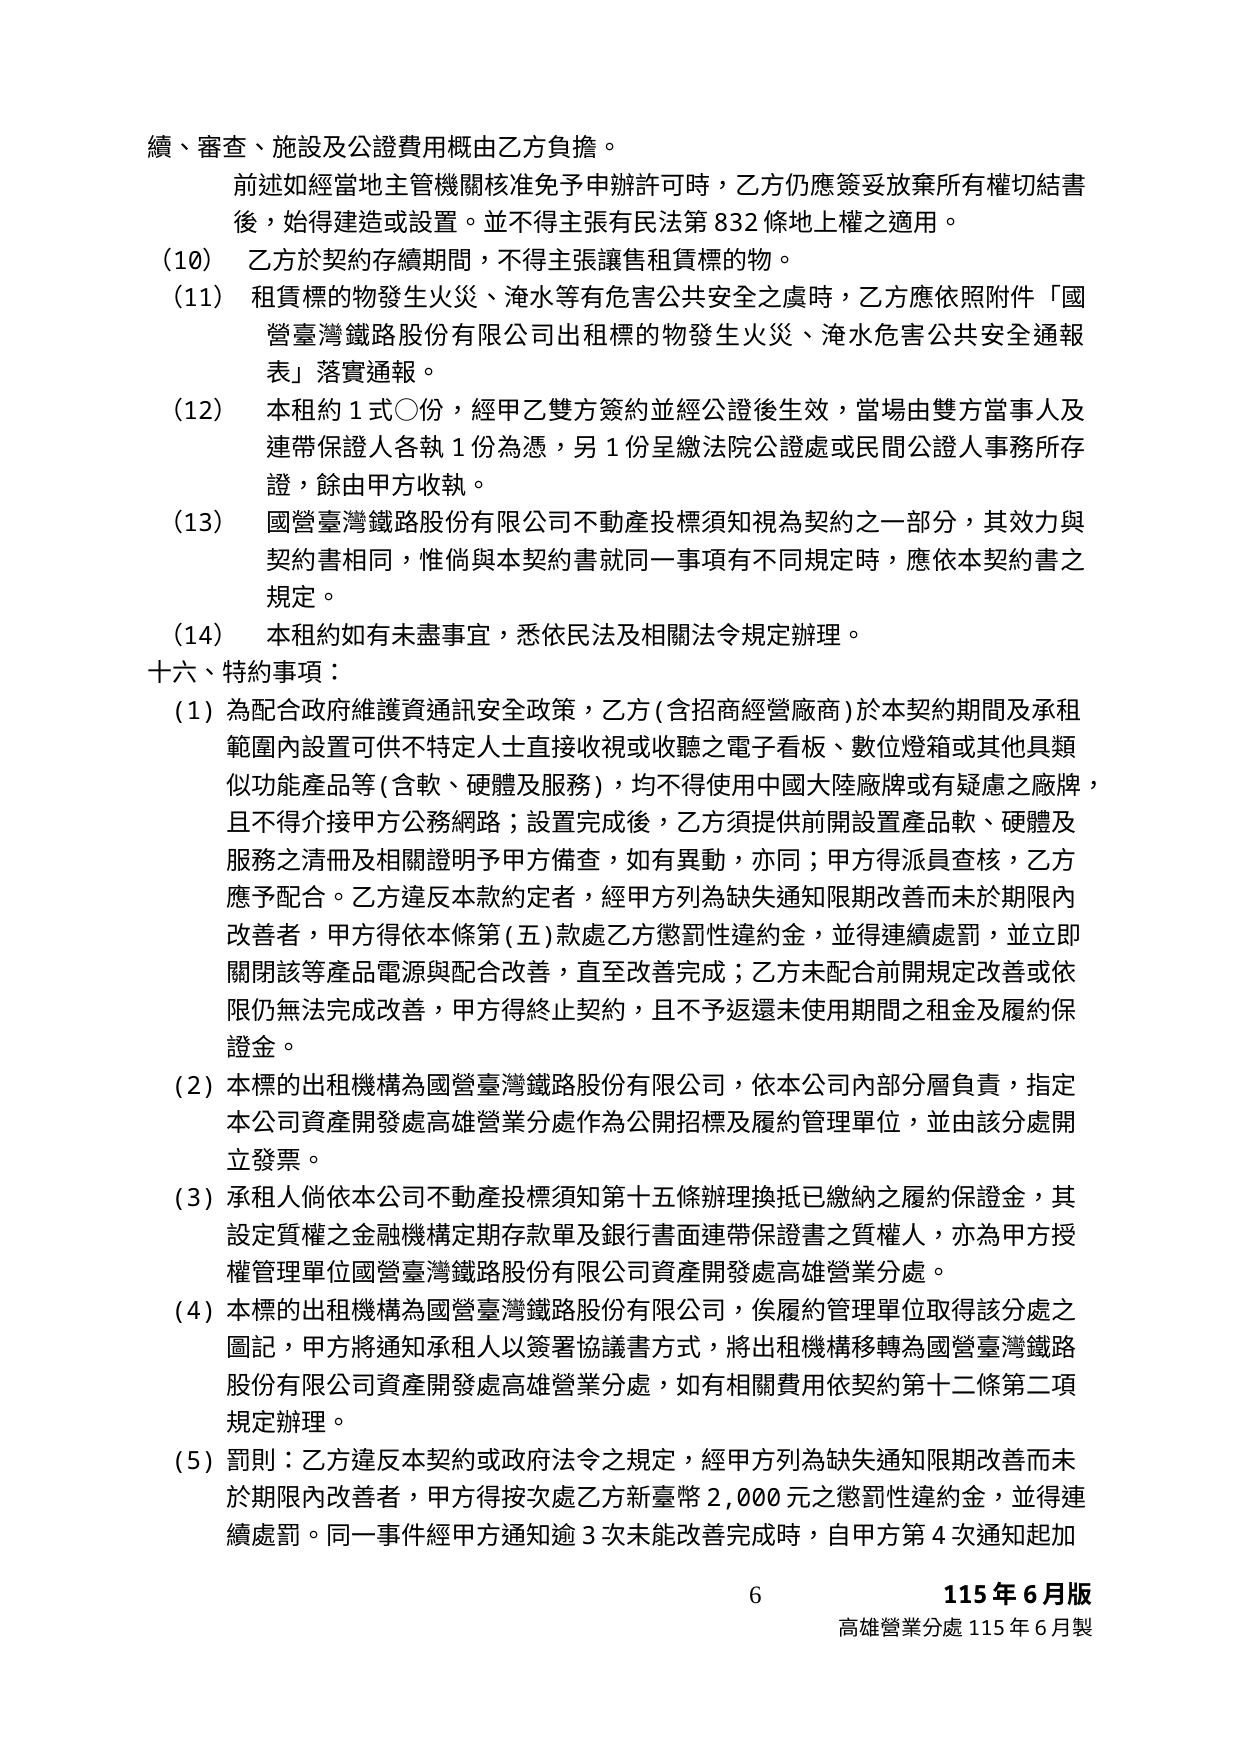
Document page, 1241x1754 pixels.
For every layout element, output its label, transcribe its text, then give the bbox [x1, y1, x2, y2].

list 本租約如有未盡事宜，悉依民法及相關法令規定辦理。 [158, 614, 1087, 652]
list 本租約1式○份，經甲乙雙方簽約並經公證後生效，當場由雙方當事人及連帶保證人各執1份為憑，另1份呈繳法院公證處或民間公證人事務所存證，餘由甲方收執。 [158, 389, 1087, 502]
list 罰則：乙方違反本契約或政府法令之規定，經甲方列為缺失通知限期改善而未於期限內改善者，甲方得按次處乙方新臺幣2,000元之懲罰性違約金，並得連續處罰。同一事件經甲方通知逾3次未能改善完成時，自甲方第4次通知起加 [171, 1439, 1087, 1552]
text 前述如經當地主管機關核准免予申辦許可時，乙方仍應簽妥放棄所有權切結書後，始得建造或設置。並不得主張有民法第832條地上權之適用。 [233, 164, 1087, 239]
list 承租人倘依本公司不動產投標須知第十五條辦理換抵已繳納之履約保證金，其設定質權之金融機構定期存款單及銀行書面連帶保證書之質權人，亦為甲方授權管理單位國營臺灣鐵路股份有限公司資產開發處高雄營業分處。 [171, 1177, 1087, 1289]
list 乙方於契約存續期間，不得主張讓售租賃標的物。 [148, 239, 1087, 277]
list 國營臺灣鐵路股份有限公司不動產投標須知視為契約之一部分，其效力與契約書相同，惟倘與本契約書就同一事項有不同規定時，應依本契約書之規定。 [158, 502, 1087, 614]
list 乙方如須興建建築物或設置簡易性設施，應在不影響國營臺灣鐵路股份有限公司站場營運安全及觀瞻原則下，事先繪製圖說並檢附書面相關資料向甲方提出申請，經甲方同意後，以國營臺灣鐵路股份有限公司名義依建築法規向當地主管機關申請建造執照或雜項執照核發後興建。該建築物或簡易設施，產權歸屬甲方所有，乙方有使用權，設備之修繕及衍生之相關賦稅費用由乙方負擔並負責設施安全維護責任，如造成第三者損害概由乙方負完全賠償責任。乙方應於建物竣工取得使用執照辦妥保存登記後將相關執照正本送交甲方，並簽妥切結書及建物借用契約，繳納相當於本租約2個月租金之履約保證金，且完成公證手續，否則甲方得終止契約，契約終止或契約期間屆滿翌日併同租賃標的物返還予甲方，不得要求任何補償或提出異議。上開申辦手續、審查、施設及公證費用概由乙方負擔。 [148, 127, 1087, 164]
list 本標的出租機構為國營臺灣鐵路股份有限公司，依本公司內部分層負責，指定本公司資產開發處高雄營業分處作為公開招標及履約管理單位，並由該分處開立發票。 [171, 1064, 1087, 1177]
list 為配合政府維護資通訊安全政策，乙方(含招商經營廠商)於本契約期間及承租範圍內設置可供不特定人士直接收視或收聽之電子看板、數位燈箱或其他具類似功能產品等(含軟、硬體及服務)，均不得使用中國大陸廠牌或有疑慮之廠牌，且不得介接甲方公務網路；設置完成後，乙方須提供前開設置產品軟、硬體及服務之清冊及相關證明予甲方備查，如有異動，亦同；甲方得派員查核，乙方應予配合。乙方違反本款約定者，經甲方列為缺失通知限期改善而未於期限內改善者，甲方得依本條第(五)款處乙方懲罰性違約金，並得連續處罰，並立即關閉該等產品電源與配合改善，直至改善完成；乙方未配合前開規定改善或依限仍無法完成改善，甲方得終止契約，且不予返還未使用期間之租金及履約保證金。 [171, 689, 1087, 1064]
list 本標的出租機構為國營臺灣鐵路股份有限公司，俟履約管理單位取得該分處之圖記，甲方將通知承租人以簽署協議書方式，將出租機構移轉為國營臺灣鐵路股份有限公司資產開發處高雄營業分處，如有相關費用依契約第十二條第二項規定辦理。 [171, 1289, 1087, 1439]
list 租賃標的物發生火災、淹水等有危害公共安全之虞時，乙方應依照附件「國營臺灣鐵路股份有限公司出租標的物發生火災、淹水危害公共安全通報表」落實通報。 [158, 277, 1087, 389]
text 十六、特約事項： [148, 652, 1087, 689]
